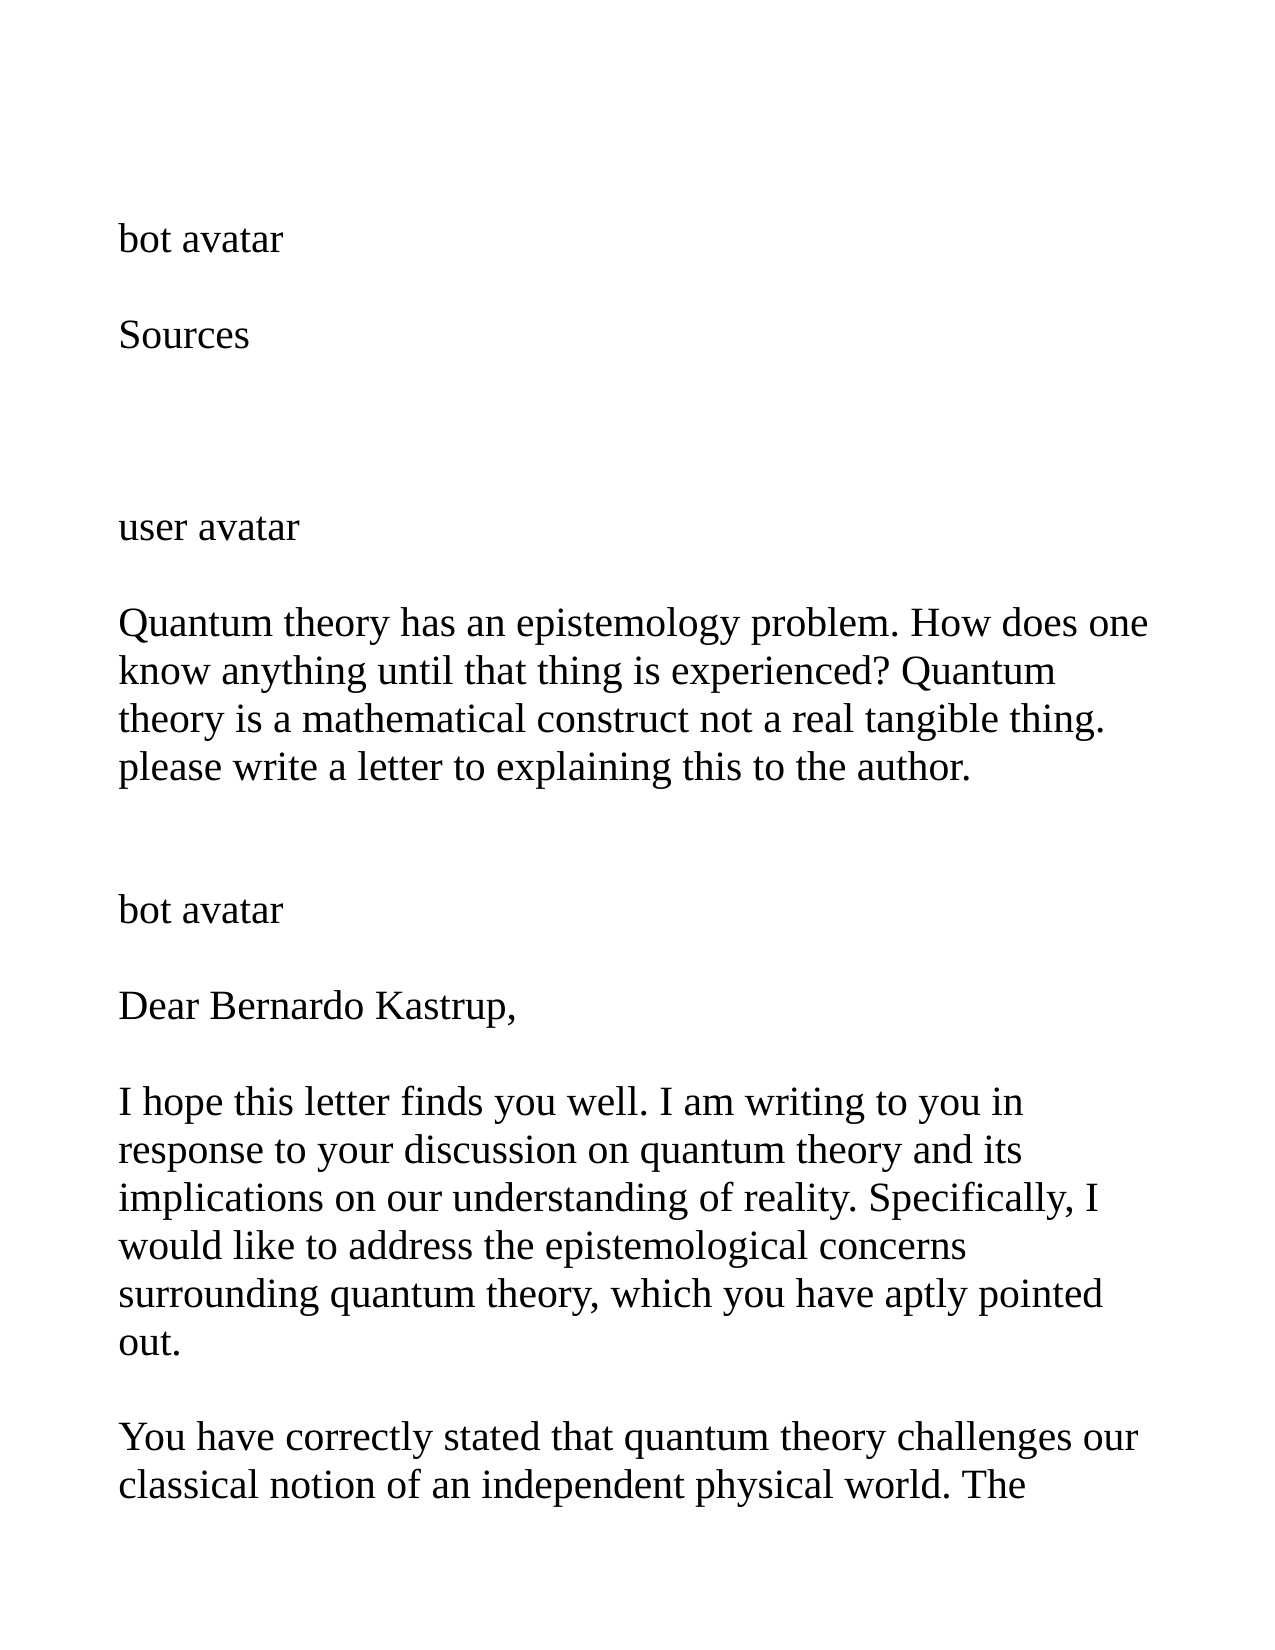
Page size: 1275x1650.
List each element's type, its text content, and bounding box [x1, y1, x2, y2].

text Sources [118, 310, 1157, 358]
text Quantum theory has an epistemology problem. How does one know anything until that thing is experienced? Quantum theory is a mathematical construct not a real tangible thing. please write a letter to explaining this to the author. [118, 597, 1157, 789]
text bot avatar [118, 214, 1157, 262]
text Dear Bernardo Kastrup, [118, 981, 1157, 1028]
text bot avatar [118, 885, 1157, 933]
text user avatar [118, 501, 1157, 549]
text I hope this letter finds you well. I am writing to you in response to your discussion on quantum theory and its implications on our understanding of reality. Specifically, I would like to address the epistemological concerns surrounding quantum theory, which you have aptly pointed out. [118, 1076, 1157, 1364]
text You have correctly stated that quantum theory challenges our classical notion of an independent physical world. The [118, 1412, 1157, 1508]
